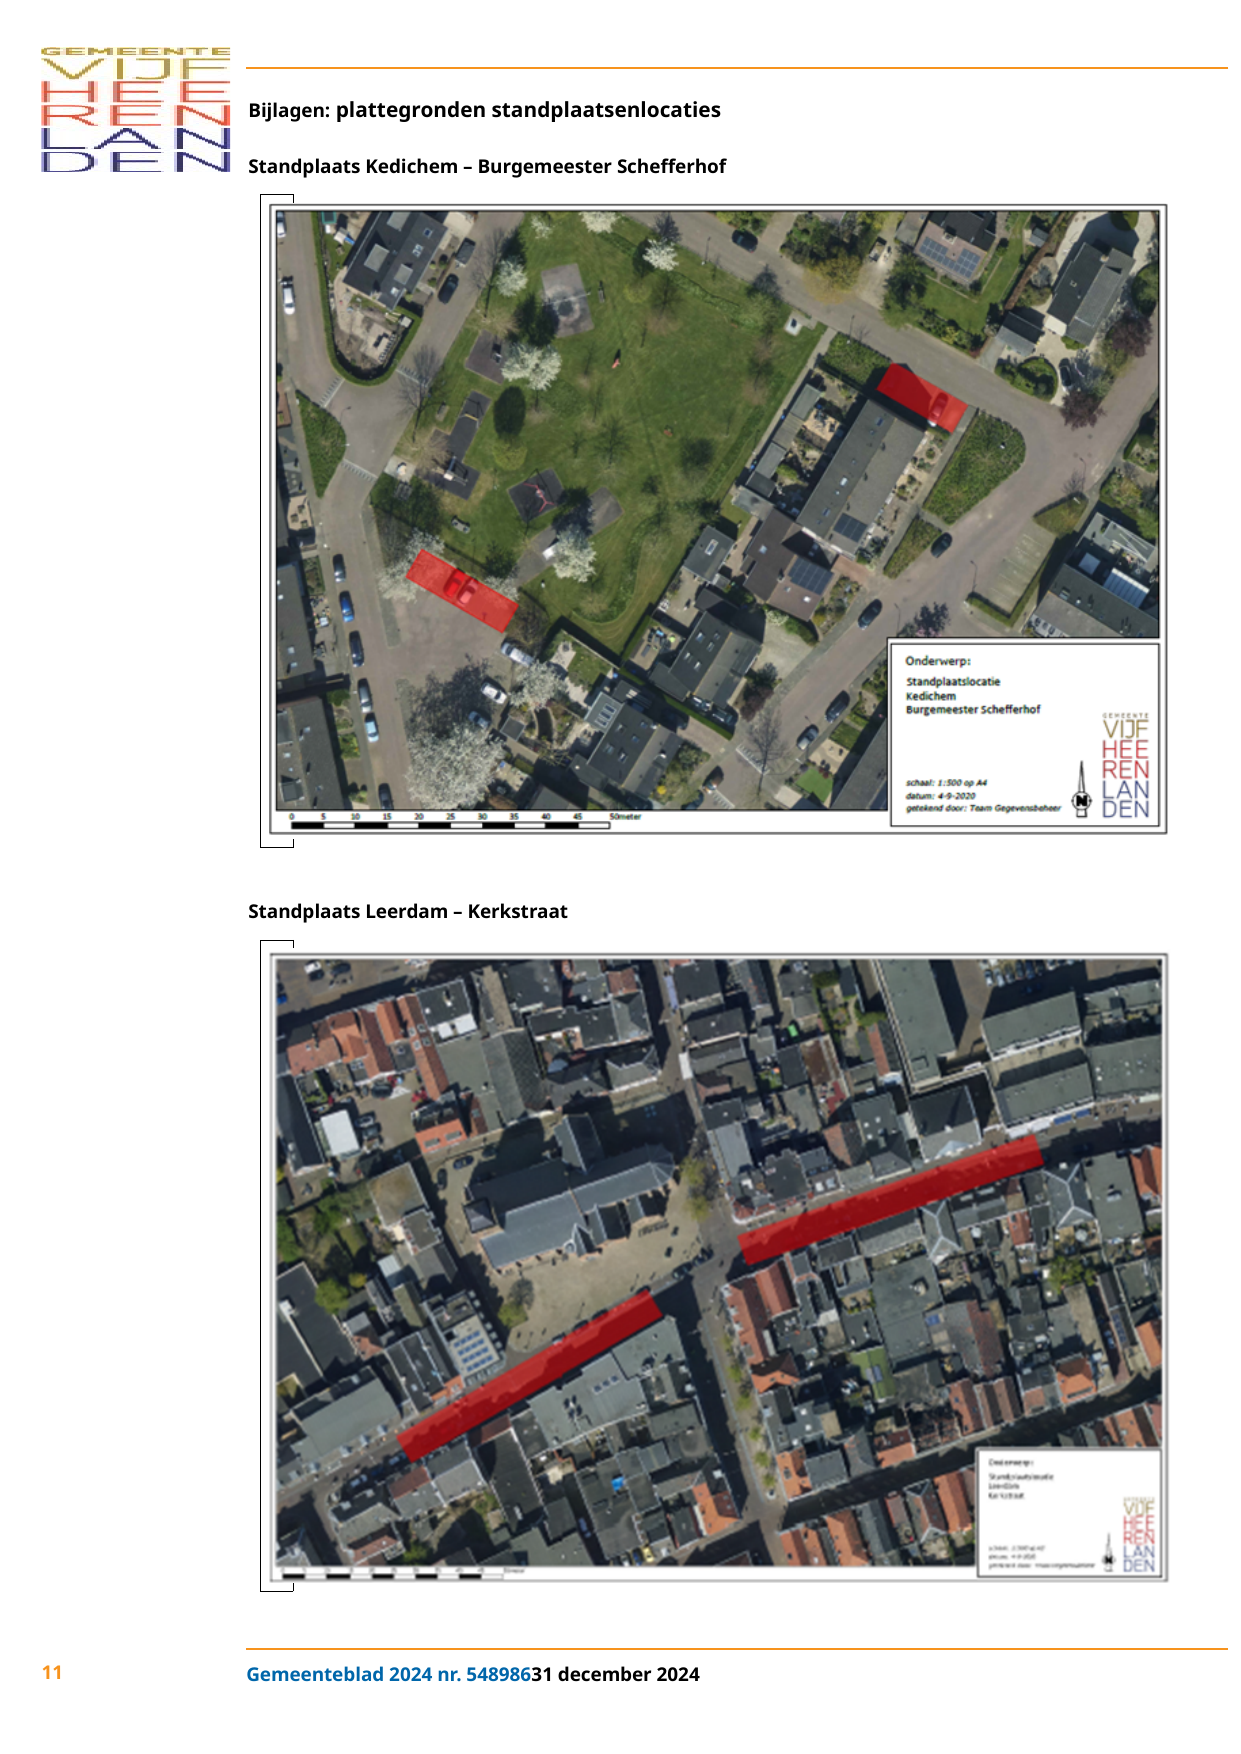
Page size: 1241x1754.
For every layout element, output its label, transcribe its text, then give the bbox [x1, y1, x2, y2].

text Bijlagen: plattegronden standplaatsenlocaties [248, 95, 1152, 123]
text Standplaats Kedichem – Burgemeester Schefferhof [248, 153, 1152, 179]
picture [268, 203, 1173, 839]
picture [41, 47, 231, 172]
text Standplaats Leerdam – Kerkstraat [248, 898, 1152, 924]
picture [268, 948, 1173, 1583]
